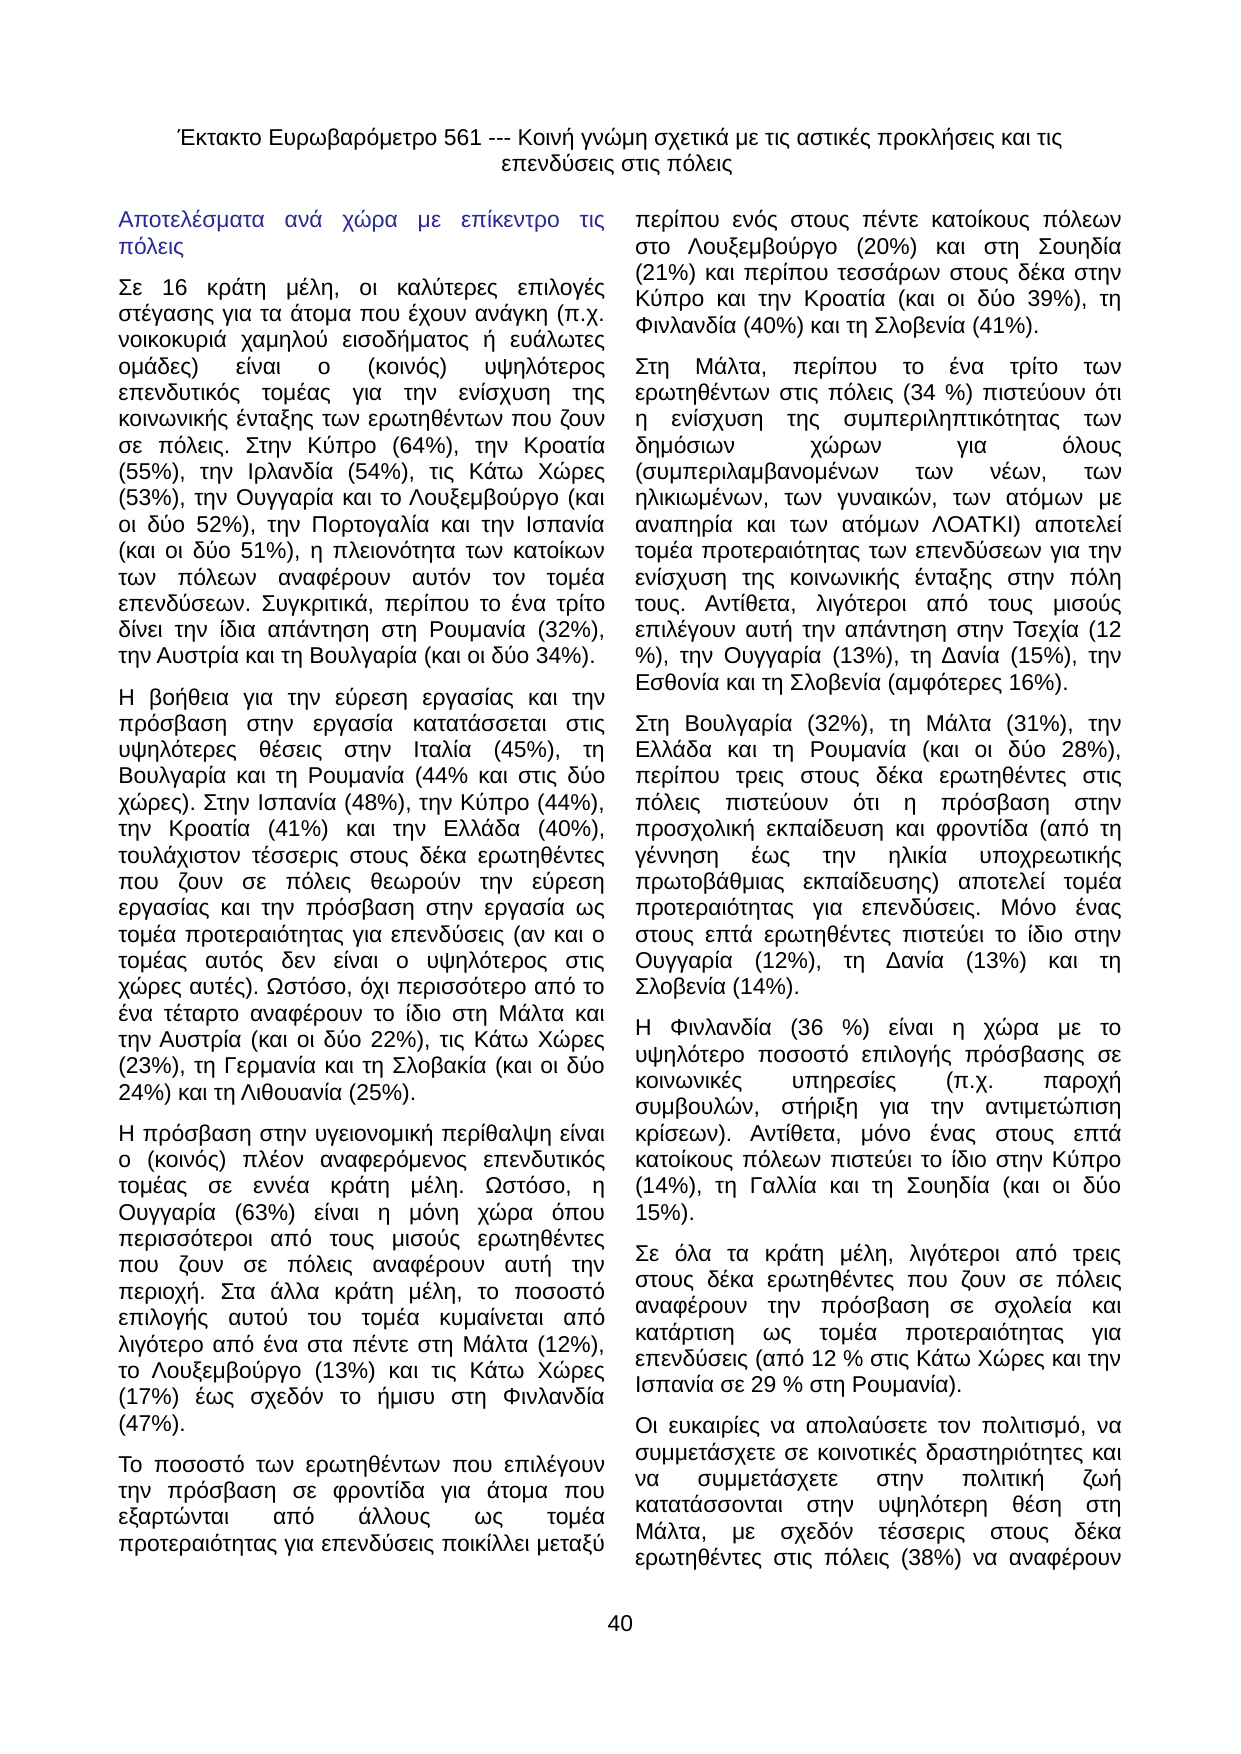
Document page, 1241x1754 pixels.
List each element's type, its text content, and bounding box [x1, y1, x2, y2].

text Σε όλα τα κράτη μέλη, λιγότεροι από τρεις στους δέκα ερωτηθέντες που ζουν σε πόλεις αναφέρουν την πρόσβαση σε σχολεία και κατάρτιση ως τομέα προτεραιότητας για επενδύσεις (από 12 % στις Κάτω Χώρες και την Ισπανία σε 29 % στη Ρουμανία). [635, 1240, 1122, 1398]
text Το ποσοστό των ερωτηθέντων που επιλέγουν την πρόσβαση σε φροντίδα για άτομα που εξαρτώνται από άλλους ως τομέα προτεραιότητας για επενδύσεις ποικίλλει μεταξύ [118, 1451, 605, 1556]
text Η βοήθεια για την εύρεση εργασίας και την πρόσβαση στην εργασία κατατάσσεται στις υψηλότερες θέσεις στην Ιταλία (45%), τη Βουλγαρία και τη Ρουμανία (44% και στις δύο χώρες). Στην Ισπανία (48%), την Κύπρο (44%), την Κροατία (41%) και την Ελλάδα (40%), τουλάχιστον τέσσερις στους δέκα ερωτηθέντες που ζουν σε πόλεις θεωρούν την εύρεση εργασίας και την πρόσβαση στην εργασία ως τομέα προτεραιότητας για επενδύσεις (αν και ο τομέας αυτός δεν είναι ο υψηλότερος στις χώρες αυτές). Ωστόσο, όχι περισσότερο από το ένα τέταρτο αναφέρουν το ίδιο στη Μάλτα και την Αυστρία (και οι δύο 22%), τις Κάτω Χώρες (23%), τη Γερμανία και τη Σλοβακία (και οι δύο 24%) και τη Λιθουανία (25%). [118, 683, 605, 1105]
text Σε 16 κράτη μέλη, οι καλύτερες επιλογές στέγασης για τα άτομα που έχουν ανάγκη (π.χ. νοικοκυριά χαμηλού εισοδήματος ή ευάλωτες ομάδες) είναι ο (κοινός) υψηλότερος επενδυτικός τομέας για την ενίσχυση της κοινωνικής ένταξης των ερωτηθέντων που ζουν σε πόλεις. Στην Κύπρο (64%), την Κροατία (55%), την Ιρλανδία (54%), τις Κάτω Χώρες (53%), την Ουγγαρία και το Λουξεμβούργο (και οι δύο 52%), την Πορτογαλία και την Ισπανία (και οι δύο 51%), η πλειονότητα των κατοίκων των πόλεων αναφέρουν αυτόν τον τομέα επενδύσεων. Συγκριτικά, περίπου το ένα τρίτο δίνει την ίδια απάντηση στη Ρουμανία (32%), την Αυστρία και τη Βουλγαρία (και οι δύο 34%). [118, 273, 605, 669]
text Η πρόσβαση στην υγειονομική περίθαλψη είναι ο (κοινός) πλέον αναφερόμενος επενδυτικός τομέας σε εννέα κράτη μέλη. Ωστόσο, η Ουγγαρία (63%) είναι η μόνη χώρα όπου περισσότεροι από τους μισούς ερωτηθέντες που ζουν σε πόλεις αναφέρουν αυτή την περιοχή. Στα άλλα κράτη μέλη, το ποσοστό επιλογής αυτού του τομέα κυμαίνεται από λιγότερο από ένα στα πέντε στη Μάλτα (12%), το Λουξεμβούργο (13%) και τις Κάτω Χώρες (17%) έως σχεδόν το ήμισυ στη Φινλανδία (47%). [118, 1120, 605, 1436]
text Οι ευκαιρίες να απολαύσετε τον πολιτισμό, να συμμετάσχετε σε κοινοτικές δραστηριότητες και να συμμετάσχετε στην πολιτική ζωή κατατάσσονται στην υψηλότερη θέση στη Μάλτα, με σχεδόν τέσσερις στους δέκα ερωτηθέντες στις πόλεις (38%) να αναφέρουν [635, 1412, 1122, 1571]
text Η Φινλανδία (36 %) είναι η χώρα με το υψηλότερο ποσοστό επιλογής πρόσβασης σε κοινωνικές υπηρεσίες (π.χ. παροχή συμβουλών, στήριξη για την αντιμετώπιση κρίσεων). Αντίθετα, μόνο ένας στους επτά κατοίκους πόλεων πιστεύει το ίδιο στην Κύπρο (14%), τη Γαλλία και τη Σουηδία (και οι δύο 15%). [635, 1014, 1122, 1225]
text Στη Μάλτα, περίπου το ένα τρίτο των ερωτηθέντων στις πόλεις (34 %) πιστεύουν ότι η ενίσχυση της συμπεριληπτικότητας των δημόσιων χώρων για όλους (συμπεριλαμβανομένων των νέων, των ηλικιωμένων, των γυναικών, των ατόμων με αναπηρία και των ατόμων ΛΟΑΤΚΙ) αποτελεί τομέα προτεραιότητας των επενδύσεων για την ενίσχυση της κοινωνικής ένταξης στην πόλη τους. Αντίθετα, λιγότεροι από τους μισούς επιλέγουν αυτή την απάντηση στην Τσεχία (12 %), την Ουγγαρία (13%), τη Δανία (15%), την Εσθονία και τη Σλοβενία (αμφότερες 16%). [635, 353, 1122, 695]
text Αποτελέσματα ανά χώρα με επίκεντρο τις πόλεις [118, 206, 605, 259]
text Στη Βουλγαρία (32%), τη Μάλτα (31%), την Ελλάδα και τη Ρουμανία (και οι δύο 28%), περίπου τρεις στους δέκα ερωτηθέντες στις πόλεις πιστεύουν ότι η πρόσβαση στην προσχολική εκπαίδευση και φροντίδα (από τη γέννηση έως την ηλικία υποχρεωτικής πρωτοβάθμιας εκπαίδευσης) αποτελεί τομέα προτεραιότητας για επενδύσεις. Μόνο ένας στους επτά ερωτηθέντες πιστεύει το ίδιο στην Ουγγαρία (12%), τη Δανία (13%) και τη Σλοβενία (14%). [635, 710, 1122, 1000]
text περίπου ενός στους πέντε κατοίκους πόλεων στο Λουξεμβούργο (20%) και στη Σουηδία (21%) και περίπου τεσσάρων στους δέκα στην Κύπρο και την Κροατία (και οι δύο 39%), τη Φινλανδία (40%) και τη Σλοβενία (41%). [635, 206, 1122, 338]
